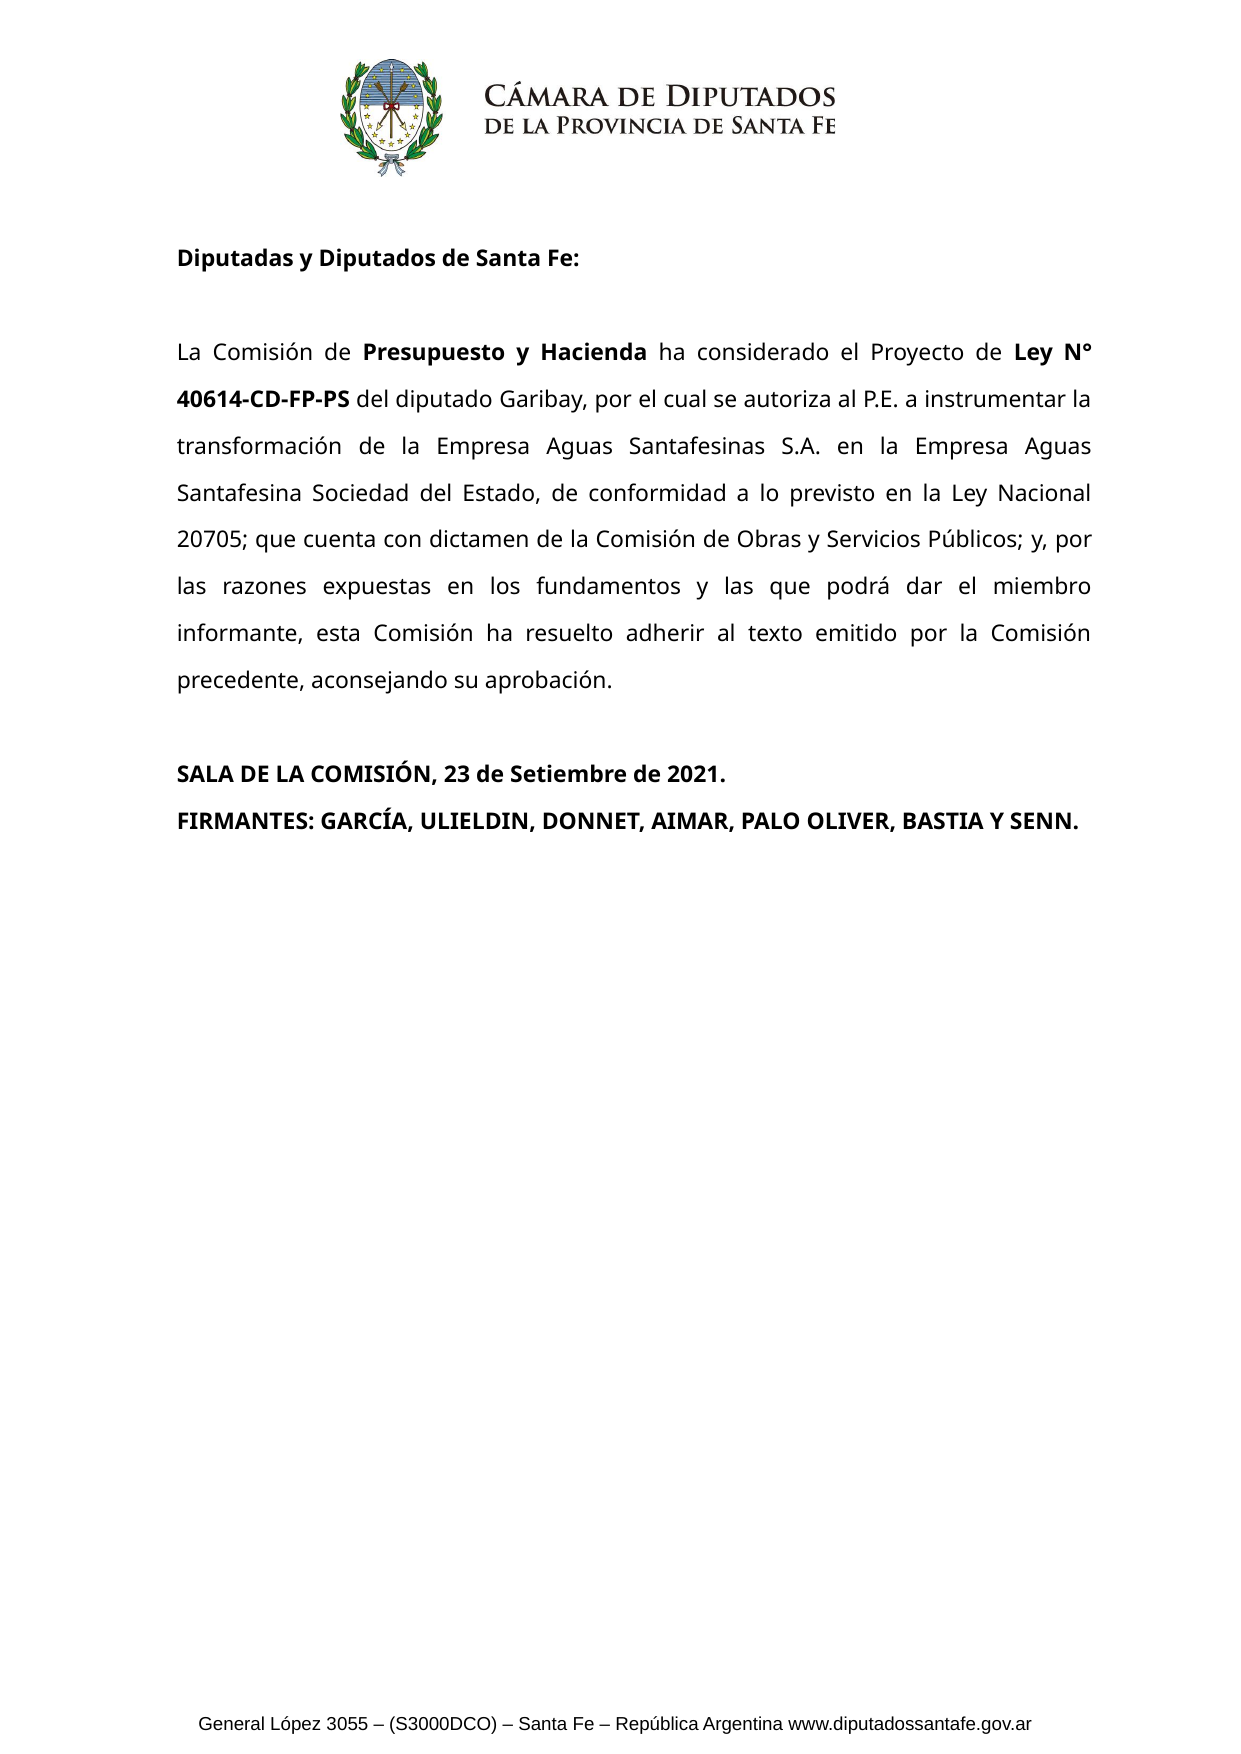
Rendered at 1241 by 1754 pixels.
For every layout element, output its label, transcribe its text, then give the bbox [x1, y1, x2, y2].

text Diputadas y Diputados de Santa Fe: [177, 242, 1092, 273]
text FIRMANTES: GARCÍA, ULIELDIN, DONNET, AIMAR, PALO OLIVER, BASTIA Y SENN. [177, 805, 1092, 836]
picture [340, 59, 836, 181]
text SALA DE LA COMISIÓN, 23 de Setiembre de 2021. [177, 758, 1092, 789]
text La Comisión de Presupuesto y Hacienda ha considerado el Proyecto de Ley N° 40614-CD-FP-PS del diputado Garibay, por el cual se autoriza al P.E. a instrumentar la transformación de la Empresa Aguas Santafesinas S.A. en la Empresa Aguas Santafesina Sociedad del Estado, de conformidad a lo previsto en la Ley Nacional 20705; que cuenta con dictamen de la Comisión de Obras y Servicios Públicos; y, por las razones expuestas en los fundamentos y las que podrá dar el miembro informante, esta Comisión ha resuelto adherir al texto emitido por la Comisión precedente, aconsejando su aprobación. [177, 336, 1092, 695]
